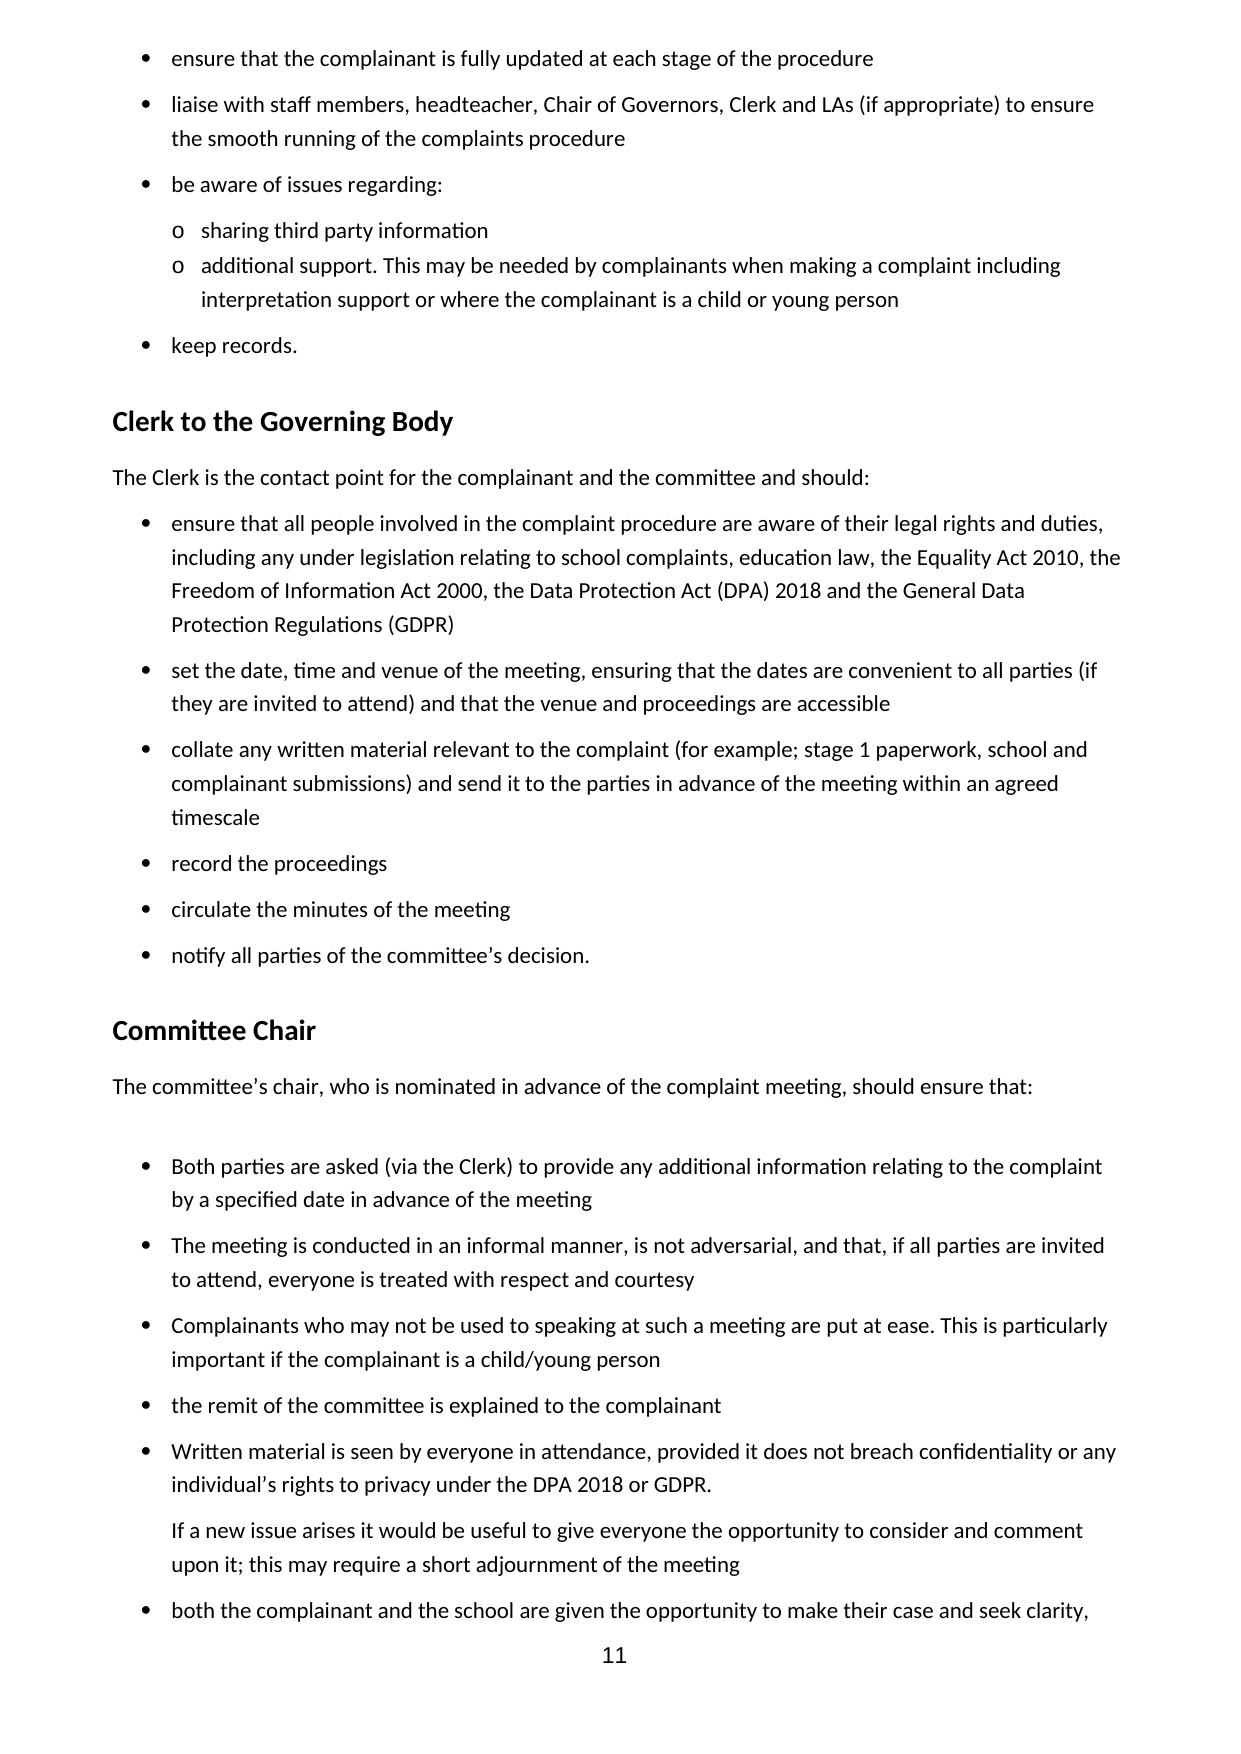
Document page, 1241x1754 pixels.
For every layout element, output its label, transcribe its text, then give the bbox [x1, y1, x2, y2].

list circulate the minutes of the meeting [142, 895, 1128, 923]
list the remit of the committee is explained to the complainant [142, 1391, 1128, 1419]
list ensure that the complainant is fully updated at each stage of the procedure [142, 44, 1128, 72]
list keep records. [142, 332, 1128, 360]
text The committee’s chair, who is nominated in advance of the complaint meeting, should ensure that: [112, 1072, 1128, 1134]
list both the complainant and the school are given the opportunity to make their case and seek clarity, [142, 1596, 1128, 1624]
list Both parties are asked (via the Clerk) to provide any additional information relating to the complaint by a specified date in advance of the meeting [142, 1152, 1128, 1214]
text The Clerk is the contact point for the complainant and the committee and should: [112, 463, 1128, 491]
list liaise with staff members, headteacher, Chair of Governors, Clerk and LAs (if appropriate) to ensure the smooth running of the complaints procedure [142, 90, 1128, 152]
list Complainants who may not be used to speaking at such a meeting are put at ease. This is particularly important if the complainant is a child/young person [142, 1311, 1128, 1373]
list sharing third party information [171, 216, 1128, 245]
list additional support. This may be needed by complainants when making a complaint including interpretation support or where the complainant is a child or young person [171, 251, 1128, 314]
list record the proceedings [142, 849, 1128, 877]
list be aware of issues regarding: [142, 170, 1128, 198]
text If a new issue arises it would be useful to give everyone the opportunity to consider and comment upon it; this may require a short adjournment of the meeting [171, 1516, 1128, 1578]
subtitle Committee Chair [112, 1012, 1128, 1047]
list The meeting is conducted in an informal manner, is not adversarial, and that, if all parties are invited to attend, everyone is treated with respect and courtesy [142, 1232, 1128, 1293]
list collate any written material relevant to the complaint (for example; stage 1 paperwork, school and complainant submissions) and send it to the parties in advance of the meeting within an agreed timescale [142, 736, 1128, 831]
list notify all parties of the committee’s decision. [142, 941, 1128, 969]
list Written material is seen by everyone in attendance, provided it does not breach confidentiality or any individual’s rights to privacy under the DPA 2018 or GDPR. [142, 1437, 1128, 1498]
list ensure that all people involved in the complaint procedure are aware of their legal rights and duties, including any under legislation relating to school complaints, education law, the Equality Act 2010, the Freedom of Information Act 2000, the Data Protection Act (DPA) 2018 and the General Data Protection Regulations (GDPR) [142, 509, 1128, 638]
subtitle Clerk to the Governing Body [112, 403, 1128, 438]
list set the date, time and venue of the meeting, ensuring that the dates are convenient to all parties (if they are invited to attend) and that the venue and proceedings are accessible [142, 656, 1128, 718]
